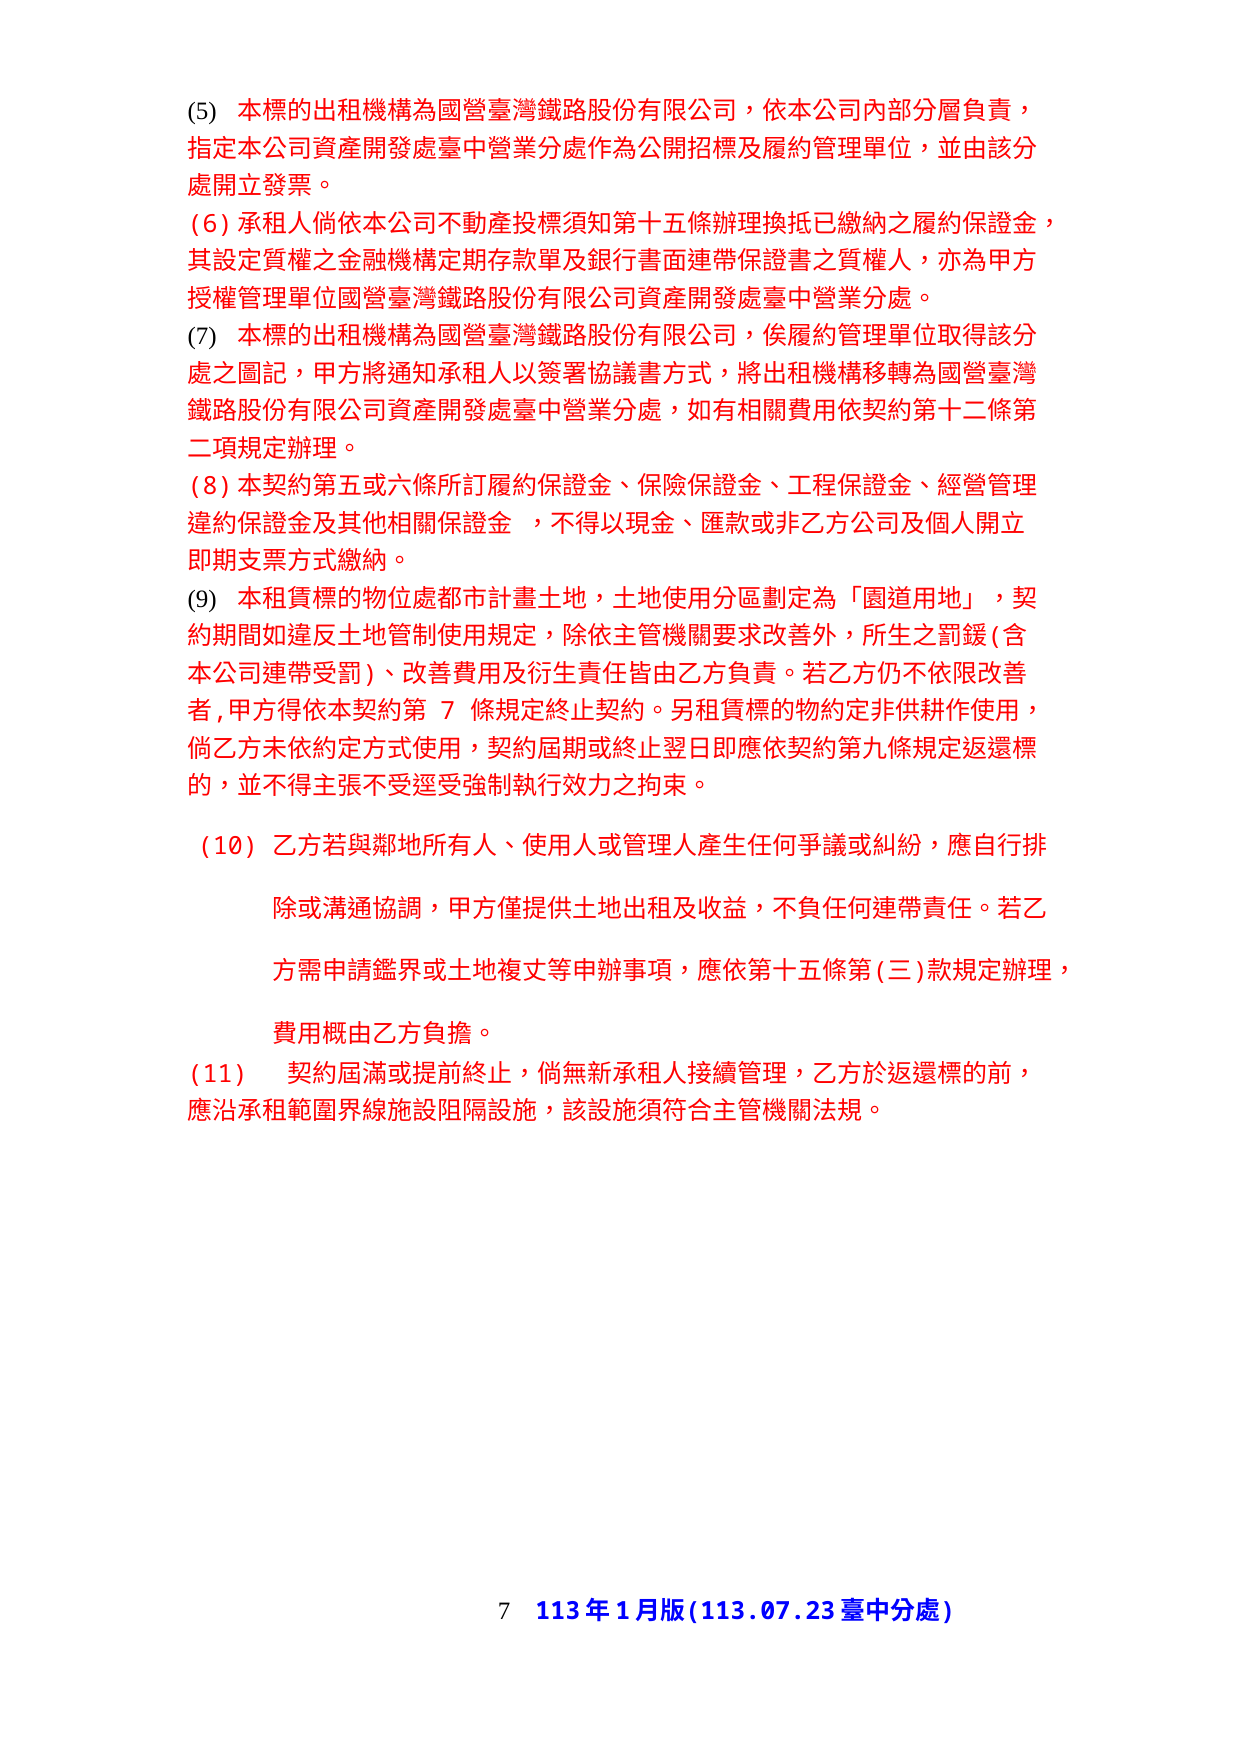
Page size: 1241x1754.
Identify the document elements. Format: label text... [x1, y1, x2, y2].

list 本契約第五或六條所訂履約保證金、保險保證金、工程保證金、經營管理違約保證金及其他相關保證金 ，不得以現金、匯款或非乙方公司及個人開立即期支票方式繳納。 [187, 464, 1047, 577]
list 契約屆滿或提前終止，倘無新承租人接續管理，乙方於返還標的前，應沿承租範圍界線施設阻隔設施，該設施須符合主管機關法規。 [187, 1052, 1047, 1127]
list 本租賃標的物位處都市計畫土地，土地使用分區劃定為「園道用地」，契約期間如違反土地管制使用規定，除依主管機關要求改善外，所生之罰鍰(含本公司連帶受罰)、改善費用及衍生責任皆由乙方負責。若乙方仍不依限改善者,甲方得依本契約第 7 條規定終止契約。另租賃標的物約定非供耕作使用，倘乙方未依約定方式使用，契約屆期或終止翌日即應依契約第九條規定返還標的，並不得主張不受逕受強制執行效力之拘束。 [187, 577, 1047, 802]
list 乙方若與鄰地所有人、使用人或管理人產生任何爭議或糾紛，應自行排除或溝通協調，甲方僅提供土地出租及收益，不負任何連帶責任。若乙方需申請鑑界或土地複丈等申辦事項，應依第十五條第(三)款規定辦理，費用概由乙方負擔。 [198, 802, 1053, 1052]
list 承租人倘依本公司不動產投標須知第十五條辦理換抵已繳納之履約保證金，其設定質權之金融機構定期存款單及銀行書面連帶保證書之質權人，亦為甲方授權管理單位國營臺灣鐵路股份有限公司資產開發處臺中營業分處。 [187, 202, 1047, 314]
list 本標的出租機構為國營臺灣鐵路股份有限公司，俟履約管理單位取得該分處之圖記，甲方將通知承租人以簽署協議書方式，將出租機構移轉為國營臺灣鐵路股份有限公司資產開發處臺中營業分處，如有相關費用依契約第十二條第二項規定辦理。 [187, 314, 1047, 464]
list 本標的出租機構為國營臺灣鐵路股份有限公司，依本公司內部分層負責，指定本公司資產開發處臺中營業分處作為公開招標及履約管理單位，並由該分處開立發票。 [187, 89, 1047, 202]
